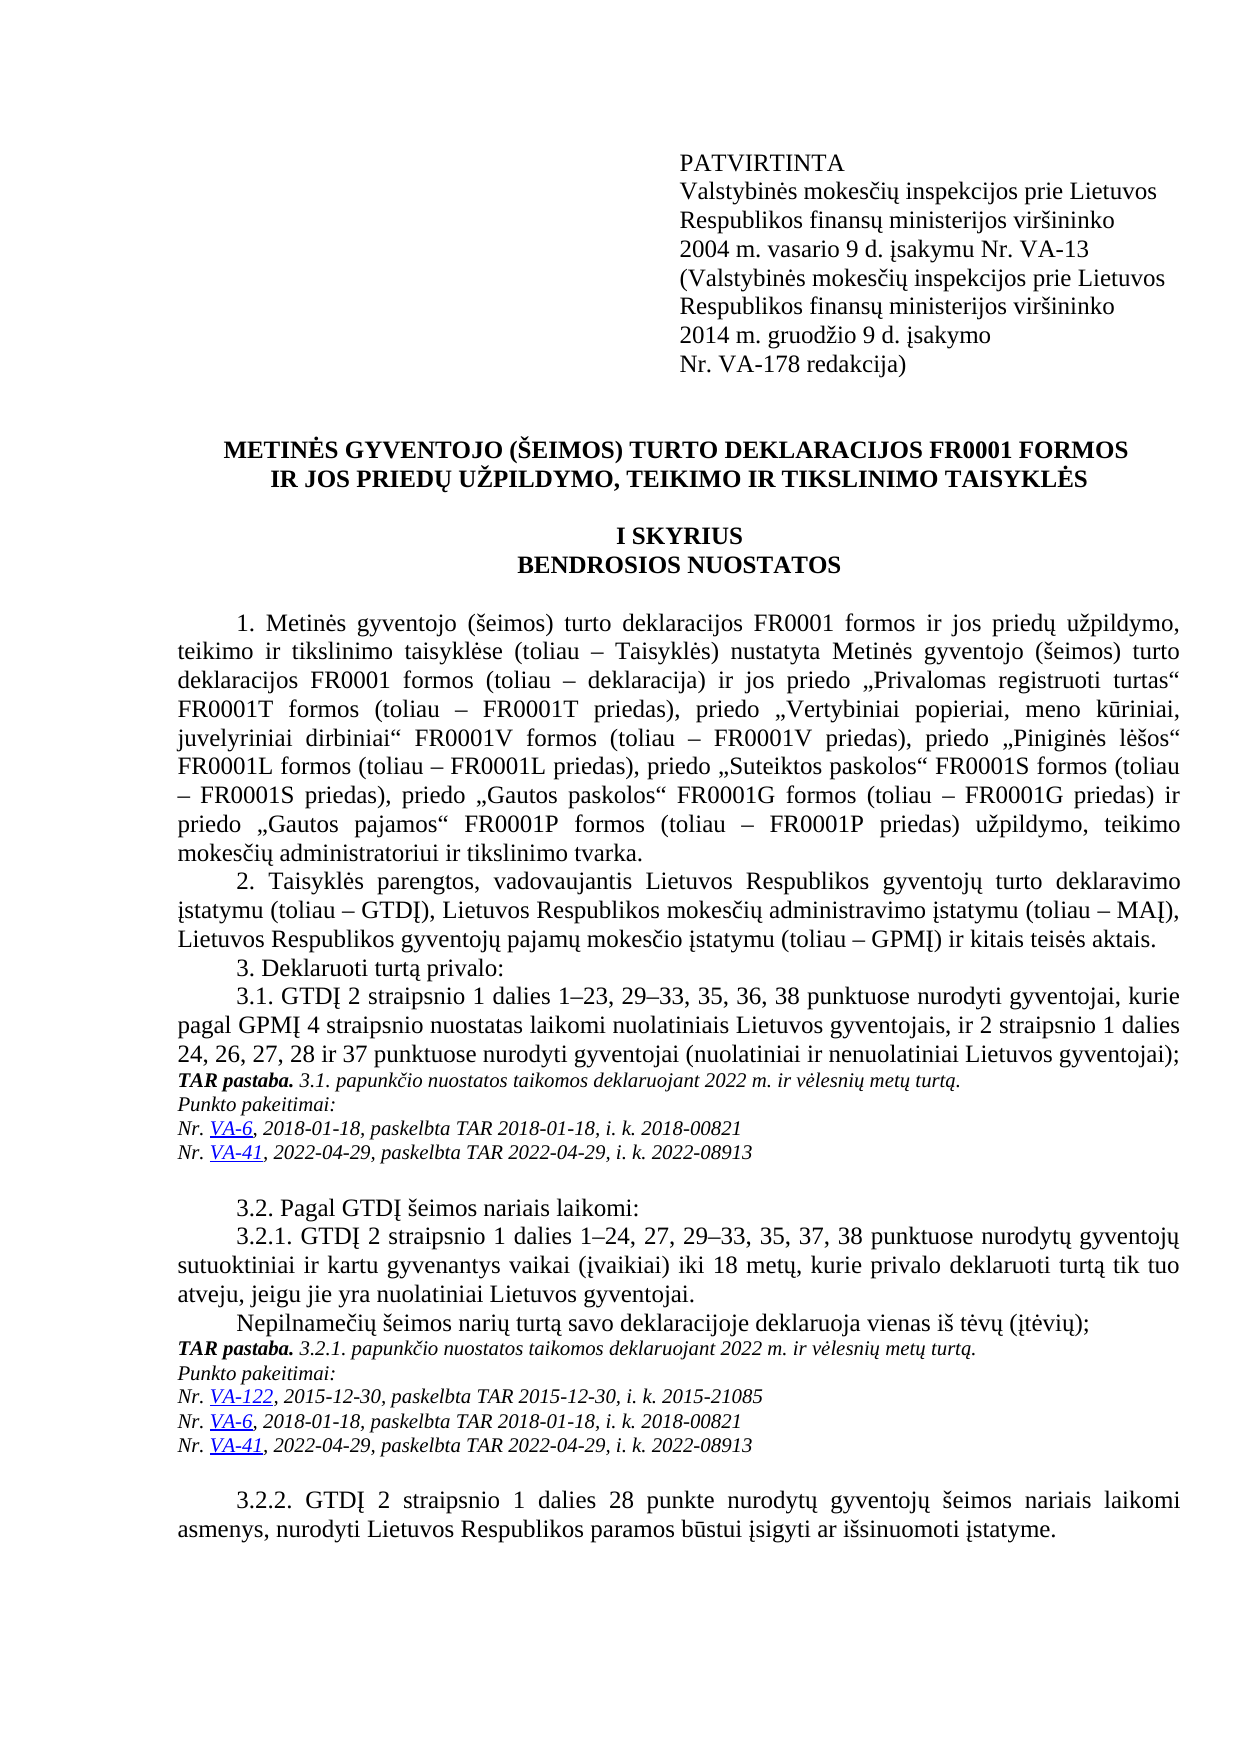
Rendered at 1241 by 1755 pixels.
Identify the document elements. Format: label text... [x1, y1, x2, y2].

text Nr. VA-41, 2022-04-29, paskelbta TAR 2022-04-29, i. k. 2022-08913 [177, 1140, 1181, 1164]
text Nepilnamečių šeimos narių turtą savo deklaracijoje deklaruoja vienas iš tėvų (įtėvių); [177, 1308, 1181, 1336]
text I SKYRIUS [177, 521, 1181, 550]
text Valstybinės mokesčių inspekcijos prie Lietuvos Respublikos finansų ministerijos viršininko [679, 176, 1181, 234]
text 3.2.2. GTDĮ 2 straipsnio 1 dalies 28 punkte nurodytų gyventojų šeimos nariais laikomi asmenys, nurodyti Lietuvos Respublikos paramos būstui įsigyti ar išsinuomoti įstatyme. [177, 1485, 1181, 1543]
text 1. Metinės gyventojo (šeimos) turto deklaracijos FR0001 formos ir jos priedų užpildymo, teikimo ir tikslinimo taisyklėse (toliau – Taisyklės) nustatyta Metinės gyventojo (šeimos) turto deklaracijos FR0001 formos (toliau – deklaracija) ir jos priedo „Privalomas registruoti turtas“ FR0001T formos (toliau – FR0001T priedas), priedo „Vertybiniai popieriai, meno kūriniai, juvelyriniai dirbiniai“ FR0001V formos (toliau – FR0001V priedas), priedo „Piniginės lėšos“ FR0001L formos (toliau – FR0001L priedas), priedo „Suteiktos paskolos“ FR0001S formos (toliau – FR0001S priedas), priedo „Gautos paskolos“ FR0001G formos (toliau – FR0001G priedas) ir priedo „Gautos pajamos“ FR0001P formos (toliau – FR0001P priedas) užpildymo, teikimo mokesčių administratoriui ir tikslinimo tvarka. [177, 608, 1181, 866]
text IR JOS PRIEDŲ UŽPILDYMO, TEIKIMO IR TIKSLINIMO TAISYKLĖS [177, 464, 1181, 493]
subtitle PATVIRTINTA [177, 148, 1181, 176]
text Punkto pakeitimai: [177, 1360, 1181, 1384]
text Nr. VA-6, 2018-01-18, paskelbta TAR 2018-01-18, i. k. 2018-00821 [177, 1116, 1181, 1140]
text Nr. VA-178 redakcija) [679, 349, 1181, 378]
text 2014 m. gruodžio 9 d. įsakymo [679, 320, 1181, 349]
text 3.1. GTDĮ 2 straipsnio 1 dalies 1–23, 29–33, 35, 36, 38 punktuose nurodyti gyventojai, kurie pagal GPMĮ 4 straipsnio nuostatas laikomi nuolatiniais Lietuvos gyventojais, ir 2 straipsnio 1 dalies 24, 26, 27, 28 ir 37 punktuose nurodyti gyventojai (nuolatiniai ir nenuolatiniai Lietuvos gyventojai); [177, 981, 1181, 1068]
text 3.2. Pagal GTDĮ šeimos nariais laikomi: [177, 1193, 1181, 1221]
text BENDROSIOS NUOSTATOS [177, 550, 1181, 579]
text TAR pastaba. 3.1. papunkčio nuostatos taikomos deklaruojant 2022 m. ir vėlesnių metų turtą. [177, 1068, 1181, 1092]
text 2004 m. vasario 9 d. įsakymu Nr. VA-13 [679, 234, 1181, 263]
text METINĖS GYVENTOJO (ŠEIMOS) TURTO DEKLARACIJOS FR0001 FORMOS [177, 435, 1181, 464]
text 3.2.1. GTDĮ 2 straipsnio 1 dalies 1–24, 27, 29–33, 35, 37, 38 punktuose nurodytų gyventojų sutuoktiniai ir kartu gyvenantys vaikai (įvaikiai) iki 18 metų, kurie privalo deklaruoti turtą tik tuo atveju, jeigu jie yra nuolatiniai Lietuvos gyventojai. [177, 1221, 1181, 1308]
text Nr. VA-6, 2018-01-18, paskelbta TAR 2018-01-18, i. k. 2018-00821 [177, 1408, 1181, 1433]
text 3. Deklaruoti turtą privalo: [177, 953, 1181, 981]
text Punkto pakeitimai: [177, 1092, 1181, 1116]
text 2. Taisyklės parengtos, vadovaujantis Lietuvos Respublikos gyventojų turto deklaravimo įstatymu (toliau – GTDĮ), Lietuvos Respublikos mokesčių administravimo įstatymu (toliau – MAĮ), Lietuvos Respublikos gyventojų pajamų mokesčio įstatymu (toliau – GPMĮ) ir kitais teisės aktais. [177, 866, 1181, 953]
text Nr. VA-122, 2015-12-30, paskelbta TAR 2015-12-30, i. k. 2015-21085 [177, 1384, 1181, 1408]
text Nr. VA-41, 2022-04-29, paskelbta TAR 2022-04-29, i. k. 2022-08913 [177, 1433, 1181, 1457]
text TAR pastaba. 3.2.1. papunkčio nuostatos taikomos deklaruojant 2022 m. ir vėlesnių metų turtą. [177, 1336, 1181, 1360]
text (Valstybinės mokesčių inspekcijos prie Lietuvos Respublikos finansų ministerijos viršininko [679, 263, 1181, 320]
